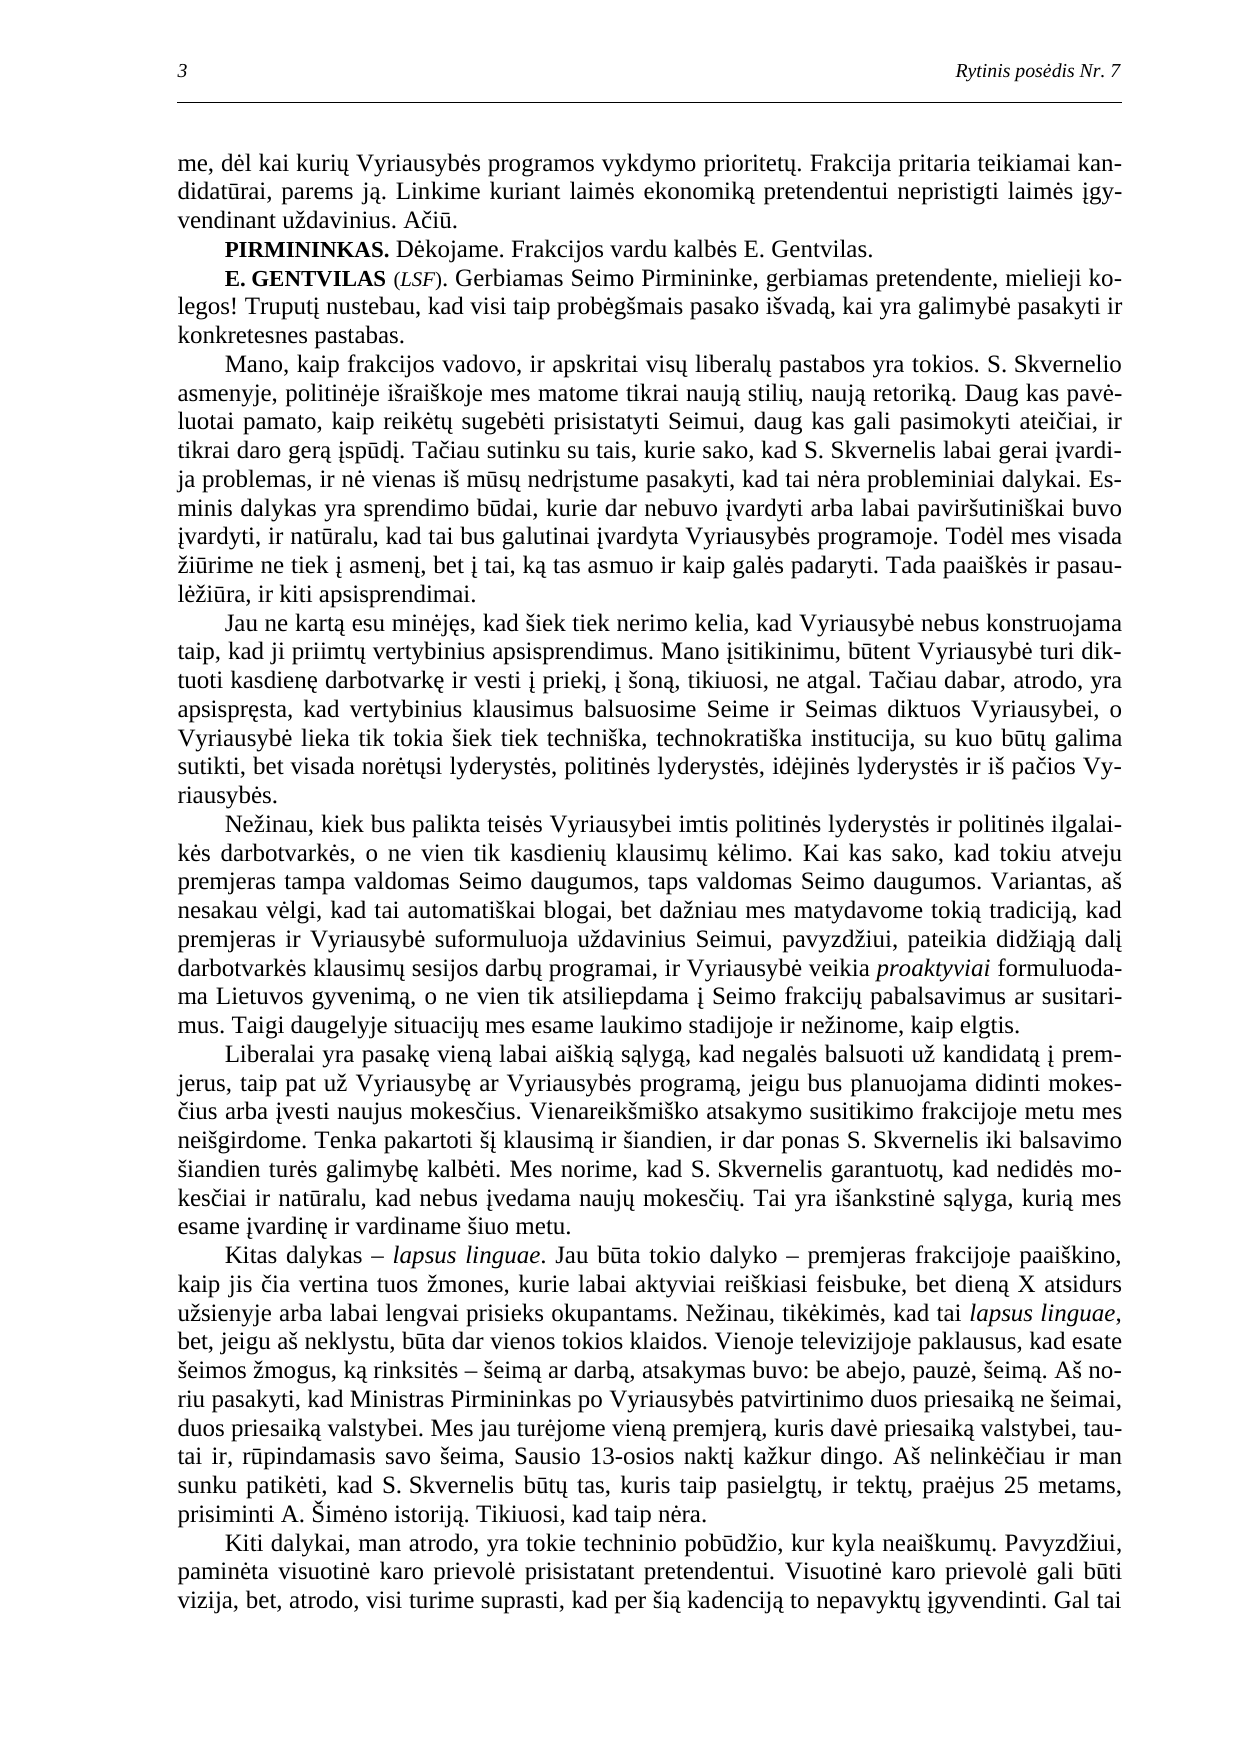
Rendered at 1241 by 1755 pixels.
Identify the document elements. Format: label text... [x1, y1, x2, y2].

text E. GENTVILAS (LSF). Ger­bia­mas Sei­mo Pir­mi­nin­ke, ger­bia­mas pre­ten­den­te, mie­lie­ji ko­le­gos! Tru­pu­tį nu­ste­bau, kad vi­si taip pro­bėgš­mais pa­sa­ko iš­va­dą, kai yra ga­li­my­bė pa­sa­ky­ti ir kon­kre­tes­nes pa­sta­bas. [177, 263, 1122, 349]
text me, dėl kai ku­rių Vy­riau­sy­bės pro­gra­mos vyk­dy­mo pri­ori­te­tų. Frak­ci­ja pri­ta­ria tei­kia­mai kan­di­da­tū­rai, pa­rems ją. Lin­ki­me ku­riant lai­mės eko­no­mi­ką pre­ten­den­tui ne­pri­stig­ti lai­mės įgy­ven­di­nant už­da­vi­nius. Ačiū. [177, 148, 1122, 234]
text Li­be­ra­lai yra pa­sa­kę vie­ną la­bai aiš­kią są­ly­gą, kad ne­ga­lės bal­suo­ti už kan­di­da­tą į prem­je­rus, taip pat už Vy­riau­sy­bę ar Vy­riau­sy­bės pro­gra­mą, jei­gu bus pla­nuo­ja­ma di­din­ti mo­kes­čius ar­ba įves­ti nau­jus mo­kes­čius. Vie­na­reikš­miš­ko at­sa­ky­mo su­si­ti­ki­mo frak­ci­jo­je me­tu mes ne­iš­gir­do­me. Ten­ka pa­kar­to­ti šį klau­si­mą ir šian­dien, ir dar po­nas S. Skver­ne­lis iki bal­sa­vi­mo šian­dien tu­rės ga­li­my­bę kal­bė­ti. Mes no­ri­me, kad S. Skver­ne­lis ga­ran­tuo­tų, kad ne­di­dės mo­kes­čiai ir na­tū­ra­lu, kad ne­bus įve­da­ma nau­jų mo­kes­čių. Tai yra iš­anks­ti­nė są­ly­ga, ku­rią mes esa­me įvar­di­nę ir var­di­na­me šiuo me­tu. [177, 1039, 1122, 1240]
text Ne­ži­nau, kiek bus pa­lik­ta tei­sės Vy­riau­sy­bei im­tis po­li­ti­nės ly­de­rys­tės ir po­li­ti­nės il­ga­lai­kės dar­bo­tvarkės, o ne vien tik kas­die­nių klau­si­mų kė­li­mo. Kai kas sa­ko, kad to­kiu at­ve­ju prem­je­ras tam­pa val­do­mas Sei­mo dau­gu­mos, taps val­do­mas Sei­mo dau­gu­mos. Va­rian­tas, aš ne­sa­kau vėl­gi, kad tai au­to­ma­tiš­kai blo­gai, bet daž­niau mes ma­ty­da­vo­me to­kią tra­di­ci­ją, kad prem­je­ras ir Vy­riau­sy­bė su­for­mu­luo­ja už­da­vi­nius Sei­mui, pa­vyz­džiui, pa­tei­kia di­dži­ą­ją da­lį dar­bo­tvarkės klau­si­mų se­si­jos dar­bų pro­gra­mai, ir Vy­riau­sy­bė vei­kia pro­ak­ty­viai for­mu­luo­da­ma Lie­tu­vos gy­ve­ni­mą, o ne vien tik at­si­liep­da­ma į Sei­mo frak­ci­jų pa­bal­sa­vi­mus ar su­si­ta­ri­mus. Tai­gi dau­ge­ly­je si­tu­a­ci­jų mes esa­me lau­ki­mo sta­di­jo­je ir ne­ži­no­me, kaip elg­tis. [177, 809, 1122, 1039]
text Ma­no, kaip frak­ci­jos va­do­vo, ir ap­skri­tai vi­sų li­be­ra­lų pa­sta­bos yra to­kios. S. Skver­ne­lio as­me­ny­je, po­li­ti­nė­je iš­raiš­ko­je mes ma­to­me tik­rai nau­ją sti­lių, nau­ją re­to­ri­ką. Daug kas pa­vė­luo­tai pa­ma­to, kaip rei­kė­tų su­ge­bė­ti pri­sis­ta­ty­ti Sei­mui, daug kas ga­li pa­si­mo­ky­ti at­ei­čiai, ir tik­rai da­ro ge­rą įspū­dį. Ta­čiau su­tin­ku su tais, ku­rie sa­ko, kad S. Skver­ne­lis la­bai ge­rai įvar­di­ja pro­ble­mas, ir nė vie­nas iš mū­sų ne­drįs­tu­me pa­sa­ky­ti, kad tai nė­ra pro­ble­mi­niai da­ly­kai. Es­mi­nis da­ly­kas yra spren­di­mo bū­dai, ku­rie dar ne­bu­vo įvar­dy­ti ar­ba la­bai pa­vir­šu­ti­niš­kai bu­vo įvar­dy­ti, ir na­tū­ra­lu, kad tai bus ga­lu­ti­nai įvar­dy­ta Vy­riau­sy­bės pro­gra­mo­je. To­dėl mes vi­sa­da žiū­ri­me ne tiek į as­me­nį, bet į tai, ką tas as­muo ir kaip ga­lės pa­da­ry­ti. Ta­da pa­aiš­kės ir pa­sau­lė­žiū­ra, ir ki­ti ap­si­spren­di­mai. [177, 349, 1122, 608]
text Jau ne kar­tą esu mi­nė­jęs, kad šiek tiek ne­ri­mo ke­lia, kad Vy­riau­sy­bė ne­bus kon­struo­ja­ma taip, kad ji pri­im­tų ver­ty­bi­nius ap­si­spren­di­mus. Ma­no įsi­ti­ki­ni­mu, bū­tent Vy­riau­sy­bė tu­ri dik­tuo­ti kas­die­nę dar­bo­tvarkę ir ves­ti į prie­kį, į šo­ną, ti­kiuo­si, ne at­gal. Ta­čiau da­bar, at­ro­do, yra ap­si­spręs­ta, kad ver­ty­bi­nius klau­si­mus bal­suo­si­me Sei­me ir Sei­mas dik­tuos Vy­riau­sy­bei, o Vy­riau­sy­bė lie­ka tik to­kia šiek tiek tech­niš­ka, tech­no­kratiška ins­ti­tu­ci­ja, su kuo bū­tų ga­li­ma su­tik­ti, bet vi­sa­da no­rė­tų­si ly­de­rys­tės, po­li­ti­nės ly­de­rys­tės, idė­ji­nės ly­de­rys­tės ir iš pa­čios Vy­riau­sy­bės. [177, 608, 1122, 809]
text PIRMININKAS. Dė­ko­ja­me. Frak­ci­jos var­du kal­bės E. Gent­vi­las. [177, 234, 1122, 263]
text Ki­ti da­ly­kai, man at­ro­do, yra to­kie tech­ni­nio po­bū­džio, kur ky­la ne­aiš­ku­mų. Pa­vyz­džiui, pa­mi­nė­ta vi­suo­ti­nė ka­ro prie­vo­lė pri­sis­ta­tant pre­ten­den­tui. Vi­suo­ti­nė ka­ro prie­vo­lė ga­li bū­ti vi­zi­ja, bet, at­ro­do, vi­si tu­ri­me su­pras­ti, kad per šią ka­den­ci­ją to ne­pa­vyk­tų įgy­ven­din­ti. Gal tai [177, 1528, 1122, 1614]
text Ki­tas da­ly­kas – lap­sus lin­gu­ae. Jau bū­ta to­kio da­ly­ko – prem­je­ras frak­ci­jo­je pa­aiš­ki­no, kaip jis čia ver­ti­na tuos žmo­nes, ku­rie la­bai ak­ty­viai reiš­kia­si feis­bu­ke, bet die­ną X at­si­durs už­sie­ny­je ar­ba la­bai leng­vai pri­sieks oku­pan­tams. Ne­ži­nau, ti­kė­ki­mės, kad tai lap­sus lin­gu­ae, bet, jei­gu aš ne­klys­tu, bū­ta dar vie­nos to­kios klai­dos. Vie­no­je te­le­vi­zi­jo­je pa­klau­sus, kad esa­te šei­mos žmo­gus, ką rink­si­tės – šei­mą ar dar­bą, at­sa­ky­mas bu­vo: be abe­jo, pau­zė, šei­mą. Aš no­riu pa­sa­ky­ti, kad Mi­nist­ras Pir­mi­nin­kas po Vy­riau­sy­bės pa­tvir­ti­ni­mo duos prie­sai­ką ne šei­mai, duos prie­sai­ką vals­ty­bei. Mes jau tu­rė­jo­me vie­ną prem­je­rą, ku­ris da­vė prie­sai­ką vals­ty­bei, tau­tai ir, rū­pin­da­ma­sis sa­vo šei­ma, Sau­sio 13-osios nak­tį kaž­kur din­go. Aš ne­lin­kė­čiau ir man sun­ku pa­ti­kė­ti, kad S. Skver­ne­lis bū­tų tas, ku­ris taip pa­si­elg­tų, ir tek­tų, pra­ėjus 25 me­tams, pri­si­min­ti A. Ši­mė­no is­to­ri­ją. Ti­kiuo­si, kad taip nė­ra. [177, 1240, 1122, 1528]
